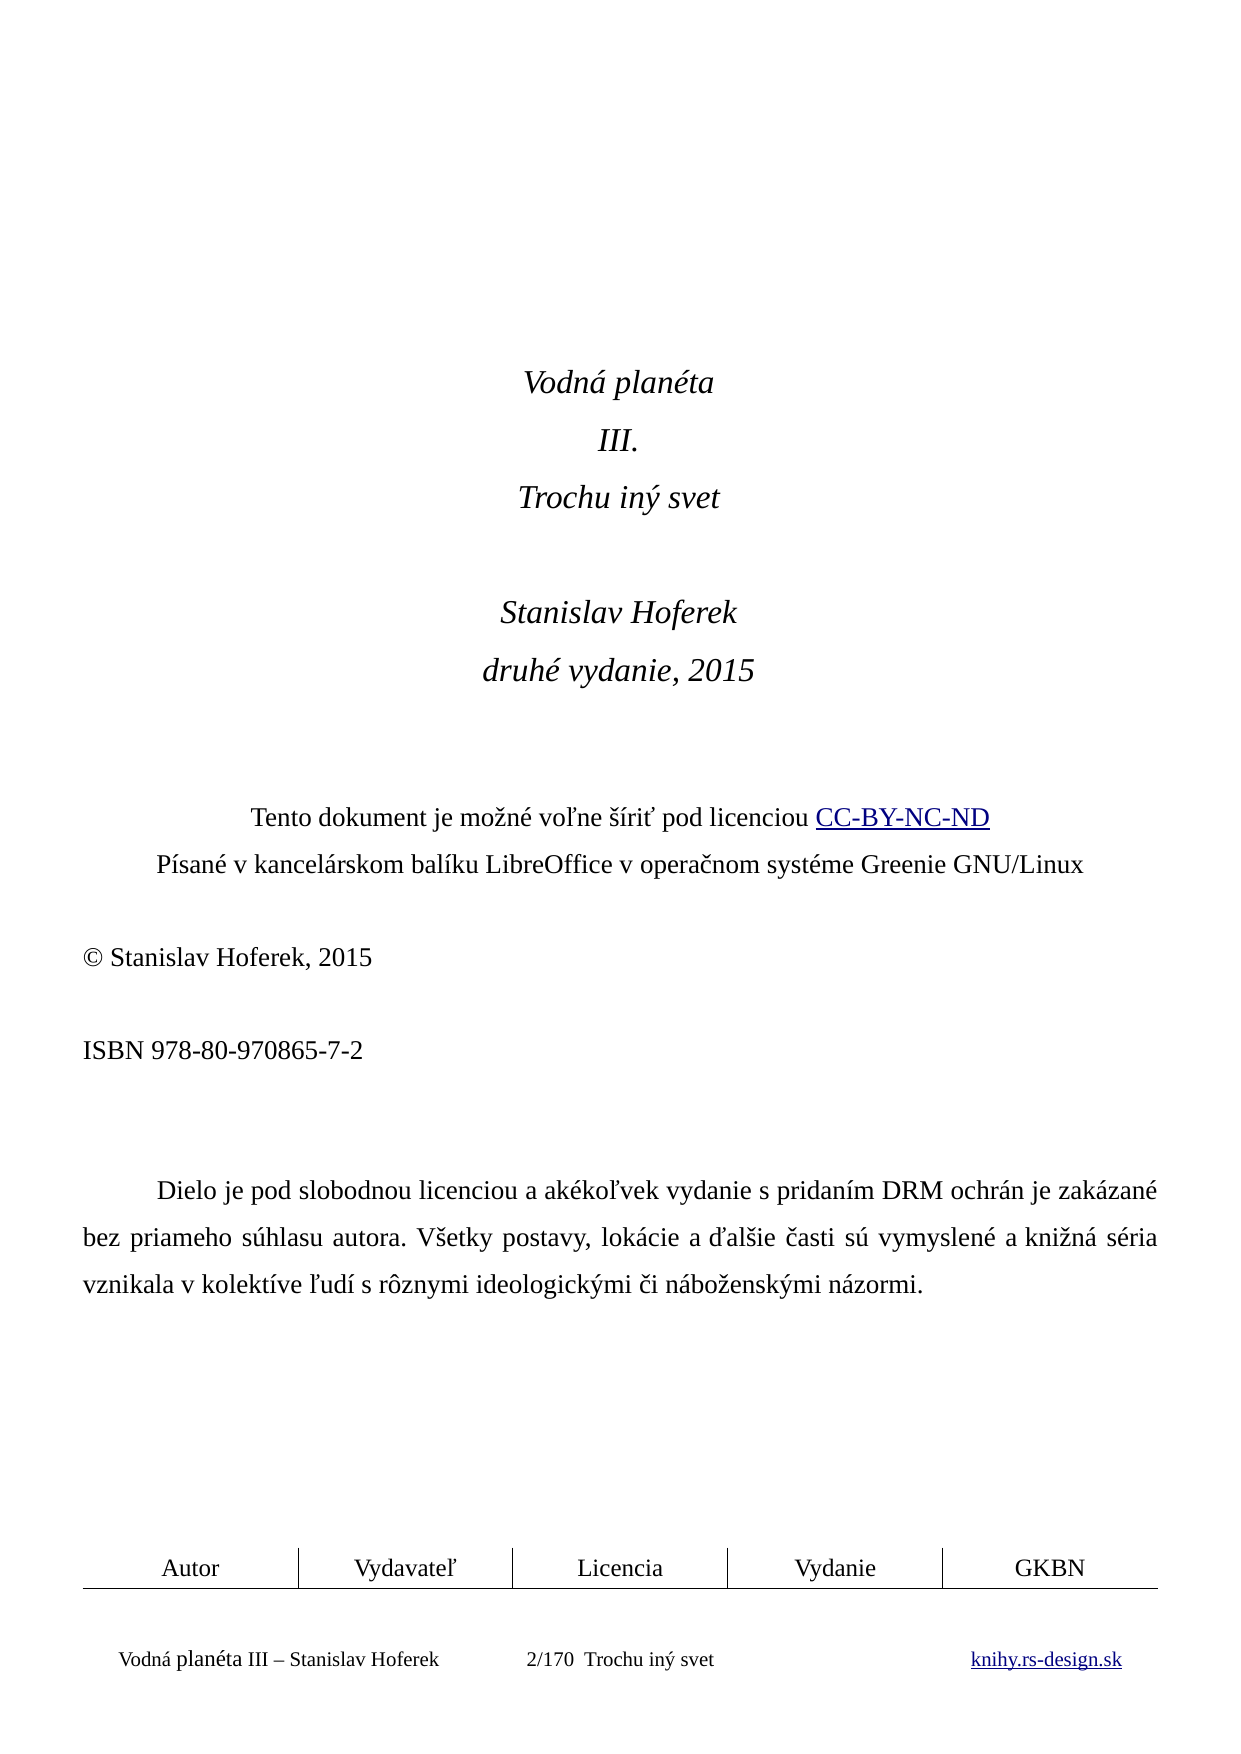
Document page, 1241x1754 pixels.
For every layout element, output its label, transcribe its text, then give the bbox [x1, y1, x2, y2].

text ISBN 978-80-970865-7-2 [83, 1034, 1157, 1066]
text druhé vydanie, 2015 [83, 650, 1157, 688]
text Tento dokument je možné voľne šíriť pod licenciou CC-BY-NC-ND [83, 801, 1157, 832]
table_header Autor [83, 1548, 298, 1588]
text Písané v kancelárskom balíku LibreOffice v operačnom systéme Greenie GNU/Linux [83, 848, 1157, 879]
table_header Licencia [513, 1548, 727, 1588]
table_header Vydavateľ [299, 1548, 512, 1588]
text Stanislav Hoferek [83, 593, 1157, 631]
text III. [83, 420, 1157, 458]
table_header GKBN [943, 1548, 1157, 1588]
text Dielo je pod slobodnou licenciou a akékoľvek vydanie s pridaním DRM ochrán je zakázané bez priameho súhlasu autora. Všetky postavy, lokácie a ďalšie časti sú vymyslené a knižná séria vznikala v kolektíve ľudí s rôznymi ideologickými či náboženskými názormi. [83, 1174, 1157, 1299]
text Trochu iný svet [83, 478, 1157, 516]
table_header Vydanie [728, 1548, 942, 1588]
text © Stanislav Hoferek, 2015 [83, 941, 1157, 972]
text Vodná planéta [83, 363, 1157, 401]
